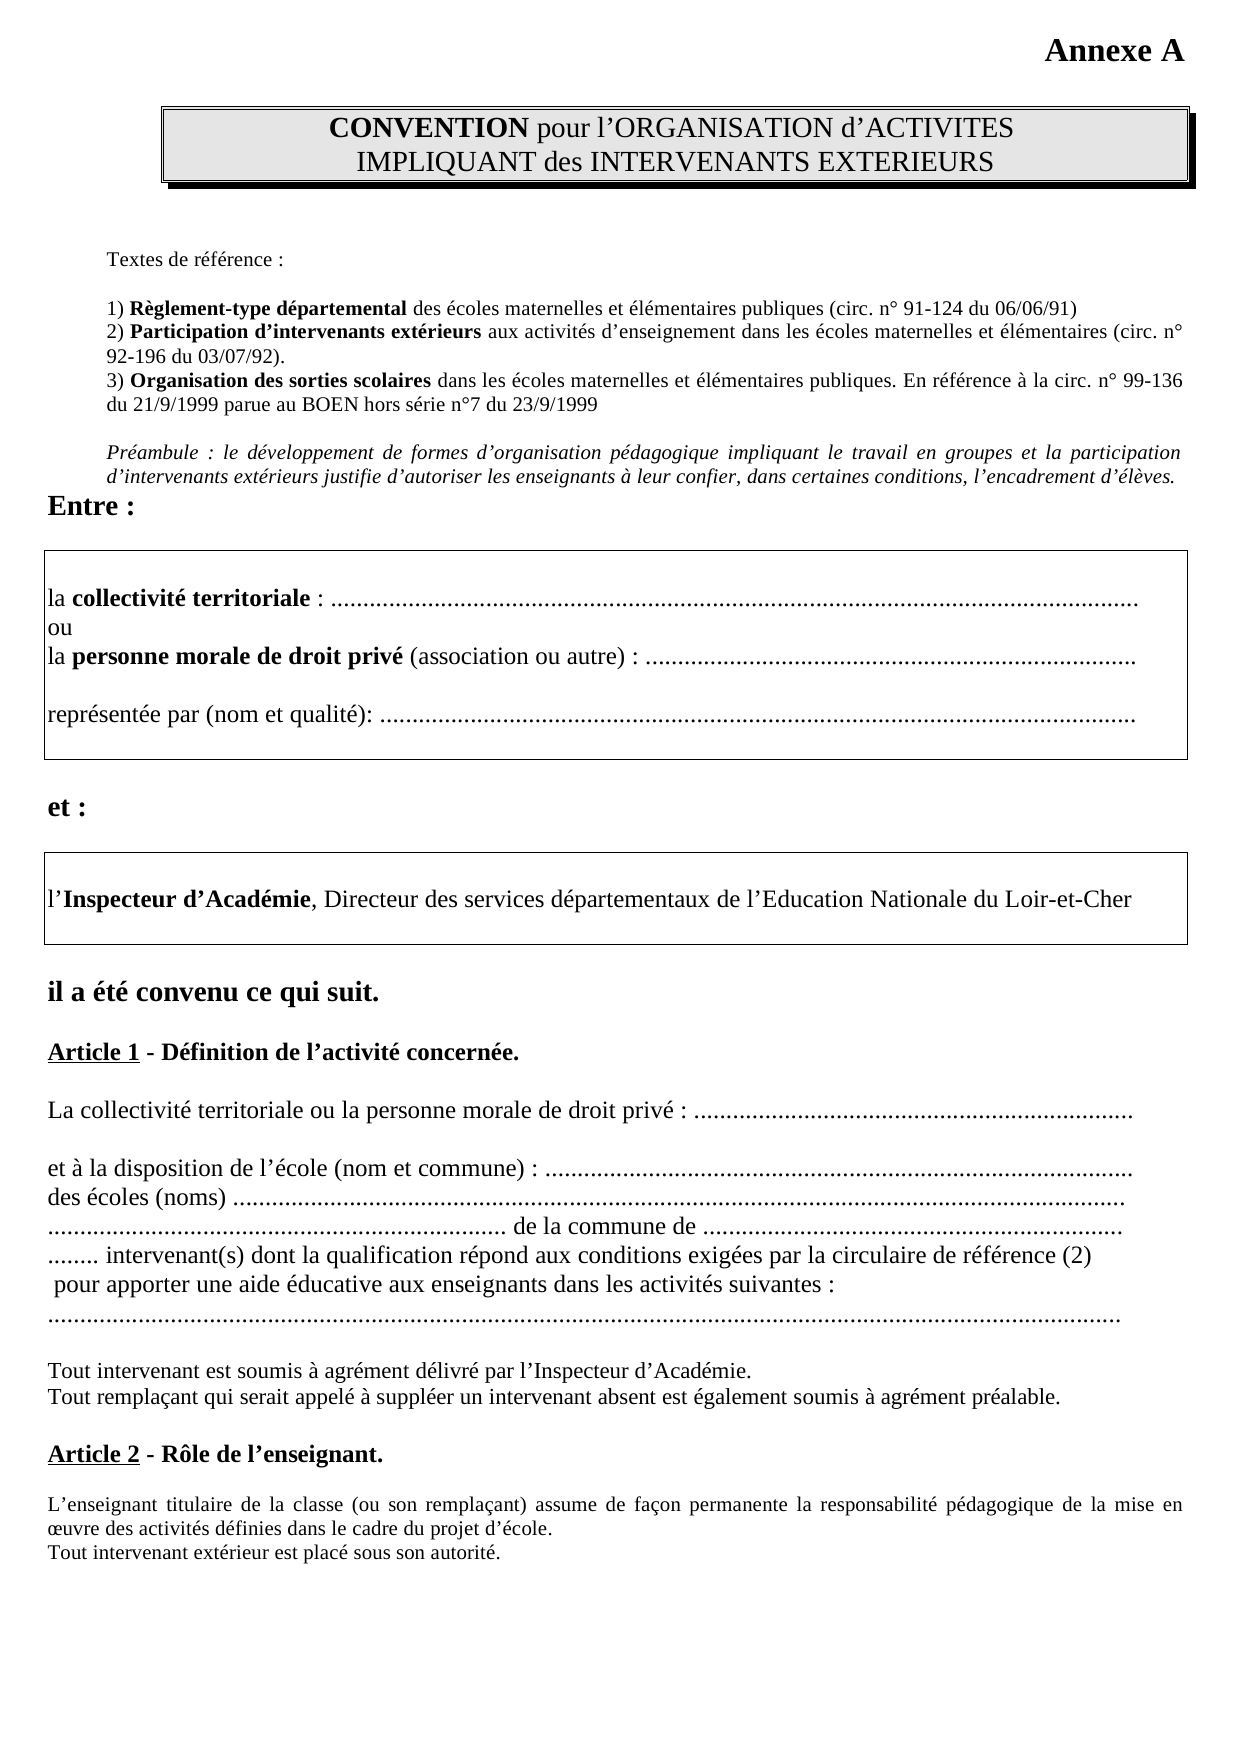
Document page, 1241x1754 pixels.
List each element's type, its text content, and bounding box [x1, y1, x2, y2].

text IMPLIQUANT des INTERVENANTS EXTERIEURS [162, 140, 1189, 182]
text Tout intervenant extérieur est placé sous son autorité. [47, 1540, 1185, 1564]
text la collectivité territoriale : ............................................................................................................................. [45, 579, 1187, 608]
text représentée par (nom et qualité): ..................................................................................................................... [45, 696, 1187, 728]
text La collectivité territoriale ou la personne morale de droit privé : .................................................................... [47, 1095, 1185, 1124]
text 2) Participation d’intervenants extérieurs aux activités d’enseignement dans les écoles maternelles et élémentaires (circ. n° 92-196 du 03/07/92). [106, 319, 1185, 367]
subtitle Annexe A [47, 29, 1185, 68]
text et : [47, 789, 1185, 823]
text Tout remplaçant qui serait appelé à suppléer un intervenant absent est également soumis à agrément préalable. [47, 1383, 1185, 1410]
text pour apporter une aide éducative aux enseignants dans les activités suivantes : [47, 1269, 1185, 1298]
text la personne morale de droit privé (association ou autre) : ............................................................................ [45, 638, 1187, 670]
text et à la disposition de l’école (nom et commune) : ........................................................................................... [47, 1153, 1185, 1182]
text Article 1 - Définition de l’activité concernée. [47, 1037, 1185, 1066]
text Entre : [47, 488, 1185, 521]
text Tout intervenant est soumis à agrément délivré par l’Inspecteur d’Académie. [47, 1357, 1185, 1383]
text ou [45, 608, 1187, 638]
text Préambule : le développement de formes d’organisation pédagogique impliquant le travail en groupes et la participation d’intervenants extérieurs justifie d’autoriser les enseignants à leur confier, dans certaines conditions, l’encadrement d’élèves. [106, 440, 1185, 488]
text l’Inspecteur d’Académie, Directeur des services départementaux de l’Education Nationale du Loir-et-Cher [45, 881, 1187, 913]
text ....................................................................... de la commune de ................................................................. [47, 1211, 1185, 1240]
text il a été convenu ce qui suit. [47, 974, 1185, 1008]
text Textes de référence : [106, 247, 1185, 271]
text CONVENTION pour l’ORGANISATION d’ACTIVITES [164, 110, 1187, 140]
text 3) Organisation des sorties scolaires dans les écoles maternelles et élémentaires publiques. En référence à la circ. n° 99-136 du 21/9/1999 parue au BOEN hors série n°7 du 23/9/1999 [106, 367, 1185, 416]
text 1) Règlement-type départemental des écoles maternelles et élémentaires publiques (circ. n° 91-124 du 06/06/91) [106, 295, 1185, 319]
text des écoles (noms) .......................................................................................................................................... [47, 1182, 1185, 1211]
text L’enseignant titulaire de la classe (ou son remplaçant) assume de façon permanente la responsabilité pédagogique de la mise en œuvre des activités définies dans le cadre du projet d’école. [47, 1492, 1185, 1540]
text ...................................................................................................................................................................... [47, 1298, 1185, 1327]
text ........ intervenant(s) dont la qualification répond aux conditions exigées par la circulaire de référence (2) [47, 1240, 1185, 1269]
text Article 2 - Rôle de l’enseignant. [47, 1439, 1185, 1468]
